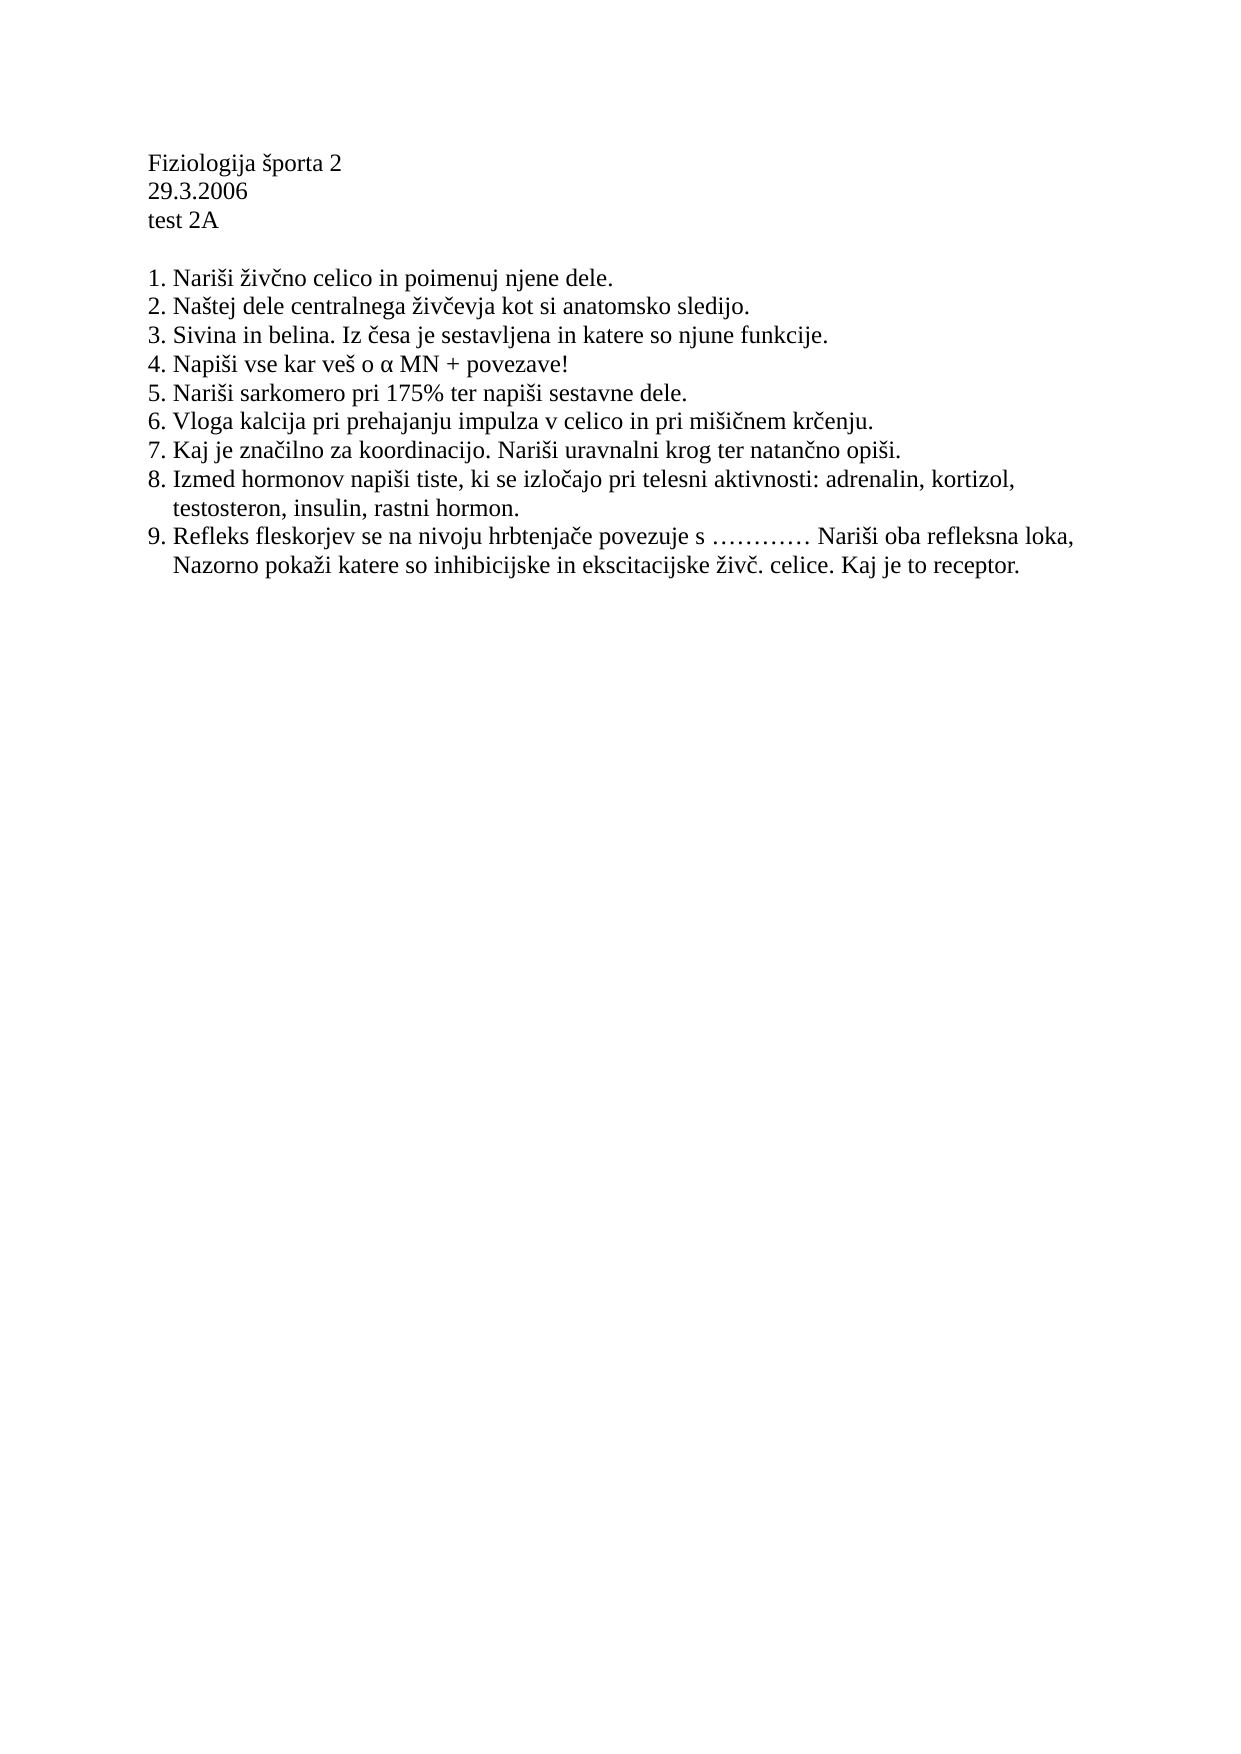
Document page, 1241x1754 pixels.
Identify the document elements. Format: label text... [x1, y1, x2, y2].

text 29.3.2006 [148, 176, 1093, 205]
text test 2A [148, 205, 1093, 234]
text 7. Kaj je značilno za koordinacijo. Nariši uravnalni krog ter natančno opiši. [148, 435, 1093, 464]
text 3. Sivina in belina. Iz česa je sestavljena in katere so njune funkcije. [148, 320, 1093, 349]
text 8. Izmed hormonov napiši tiste, ki se izločajo pri telesni aktivnosti: adrenalin, kortizol, [148, 464, 1093, 493]
text 4. Napiši vse kar veš o α MN + povezave! [148, 349, 1093, 378]
text 2. Naštej dele centralnega živčevja kot si anatomsko sledijo. [148, 291, 1093, 320]
text 6. Vloga kalcija pri prehajanju impulza v celico in pri mišičnem krčenju. [148, 406, 1093, 435]
text Fiziologija športa 2 [148, 148, 1093, 176]
text 9. Refleks fleskorjev se na nivoju hrbtenjače povezuje s ………… Nariši oba refleksna loka, [148, 521, 1093, 550]
text 5. Nariši sarkomero pri 175% ter napiši sestavne dele. [148, 378, 1093, 406]
text Nazorno pokaži katere so inhibicijske in ekscitacijske živč. celice. Kaj je to receptor. [148, 550, 1093, 579]
text 1. Nariši živčno celico in poimenuj njene dele. [148, 263, 1093, 291]
text testosteron, insulin, rastni hormon. [148, 493, 1093, 521]
